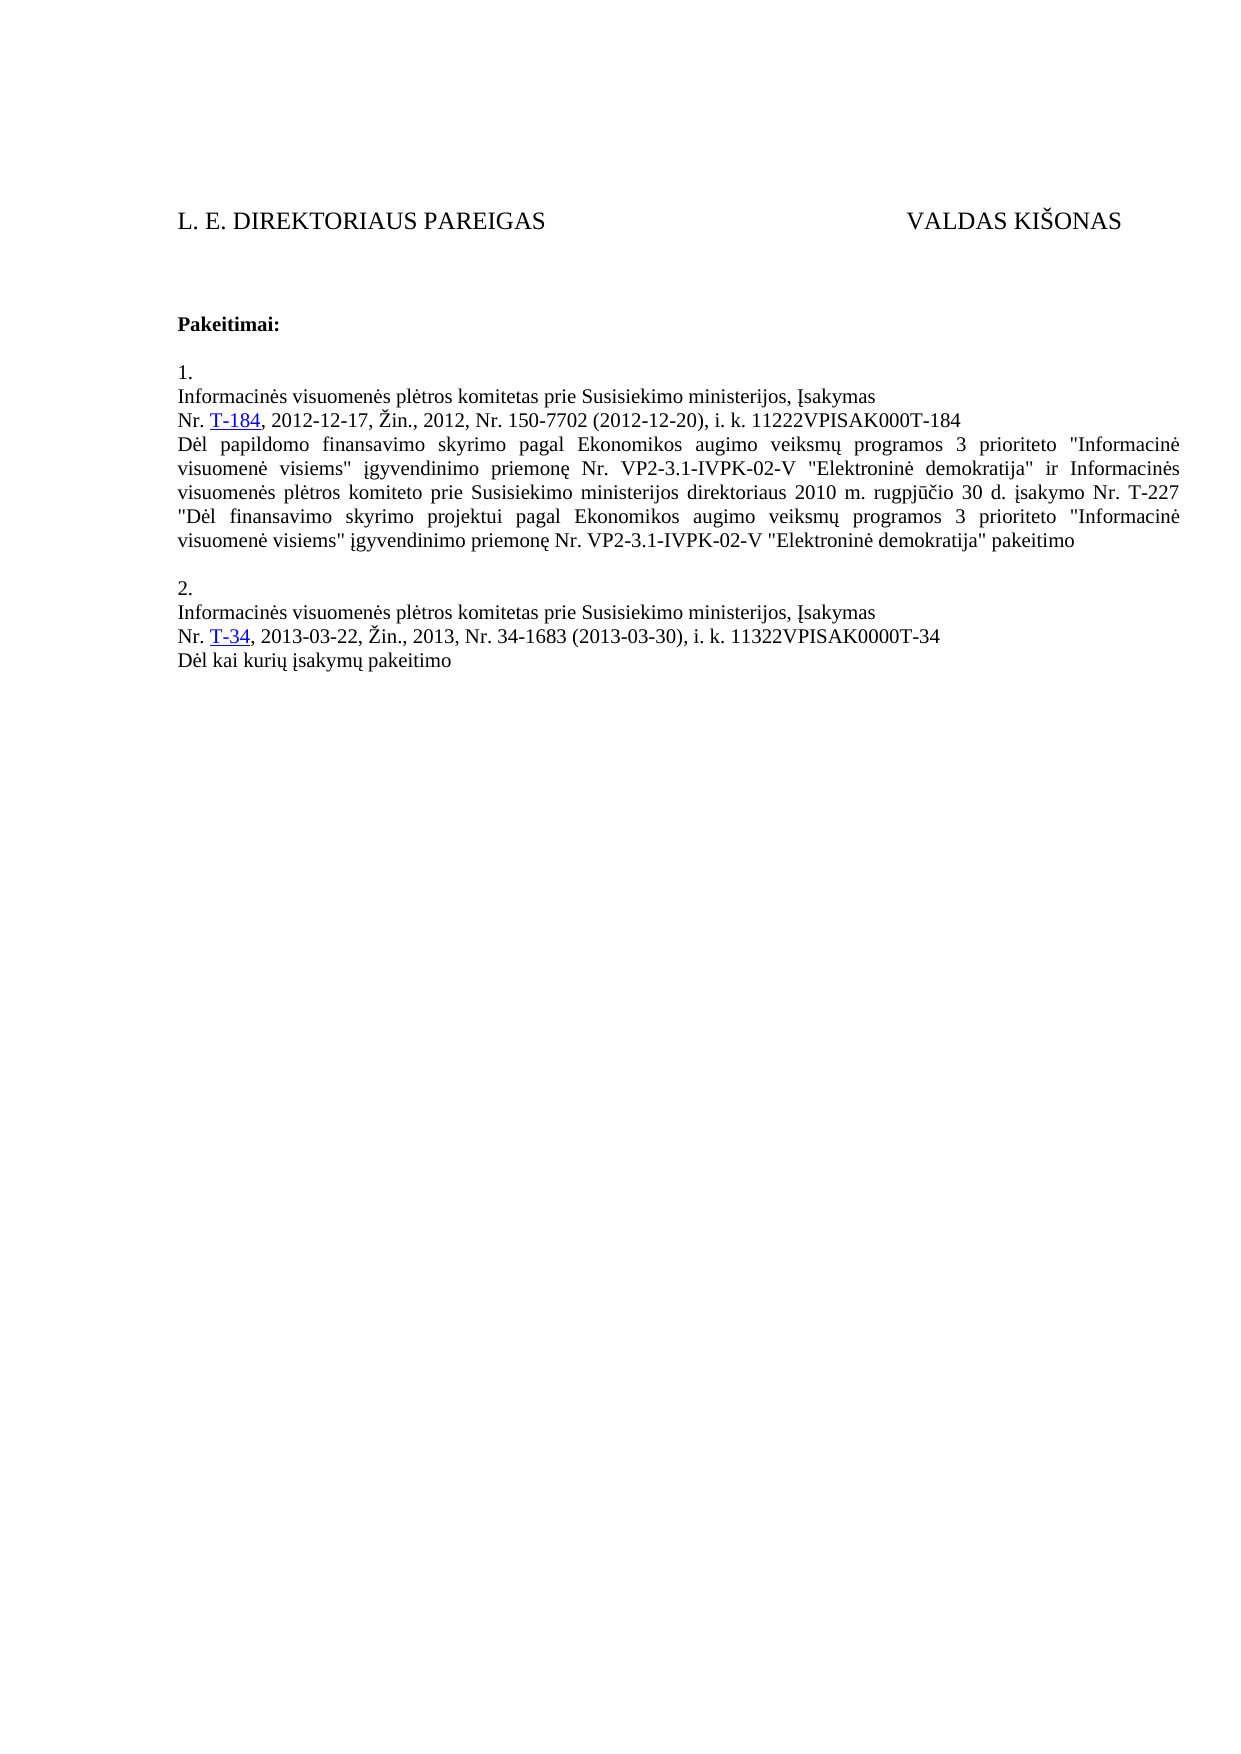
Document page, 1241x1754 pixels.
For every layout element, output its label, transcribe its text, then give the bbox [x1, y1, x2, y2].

text Informacinės visuomenės plėtros komitetas prie Susisiekimo ministerijos, Įsakymas [177, 600, 1181, 624]
text L. e. direktoriaus pareigas Valdas Kišonas [177, 206, 1181, 235]
text 1. [177, 360, 1181, 384]
text Dėl papildomo finansavimo skyrimo pagal Ekonomikos augimo veiksmų programos 3 prioriteto "Informacinė visuomenė visiems" įgyvendinimo priemonę Nr. VP2-3.1-IVPK-02-V "Elektroninė demokratija" ir Informacinės visuomenės plėtros komiteto prie Susisiekimo ministerijos direktoriaus 2010 m. rugpjūčio 30 d. įsakymo Nr. T-227 "Dėl finansavimo skyrimo projektui pagal Ekonomikos augimo veiksmų programos 3 prioriteto "Informacinė visuomenė visiems" įgyvendinimo priemonę Nr. VP2-3.1-IVPK-02-V "Elektroninė demokratija" pakeitimo [177, 432, 1181, 552]
text Dėl kai kurių įsakymų pakeitimo [177, 648, 1181, 672]
text 2. [177, 576, 1181, 600]
text Pakeitimai: [177, 312, 1181, 336]
text Informacinės visuomenės plėtros komitetas prie Susisiekimo ministerijos, Įsakymas [177, 384, 1181, 408]
text Nr. T-34, 2013-03-22, Žin., 2013, Nr. 34-1683 (2013-03-30), i. k. 11322VPISAK0000T-34 [177, 624, 1181, 648]
text Nr. T-184, 2012-12-17, Žin., 2012, Nr. 150-7702 (2012-12-20), i. k. 11222VPISAK000T-184 [177, 408, 1181, 432]
